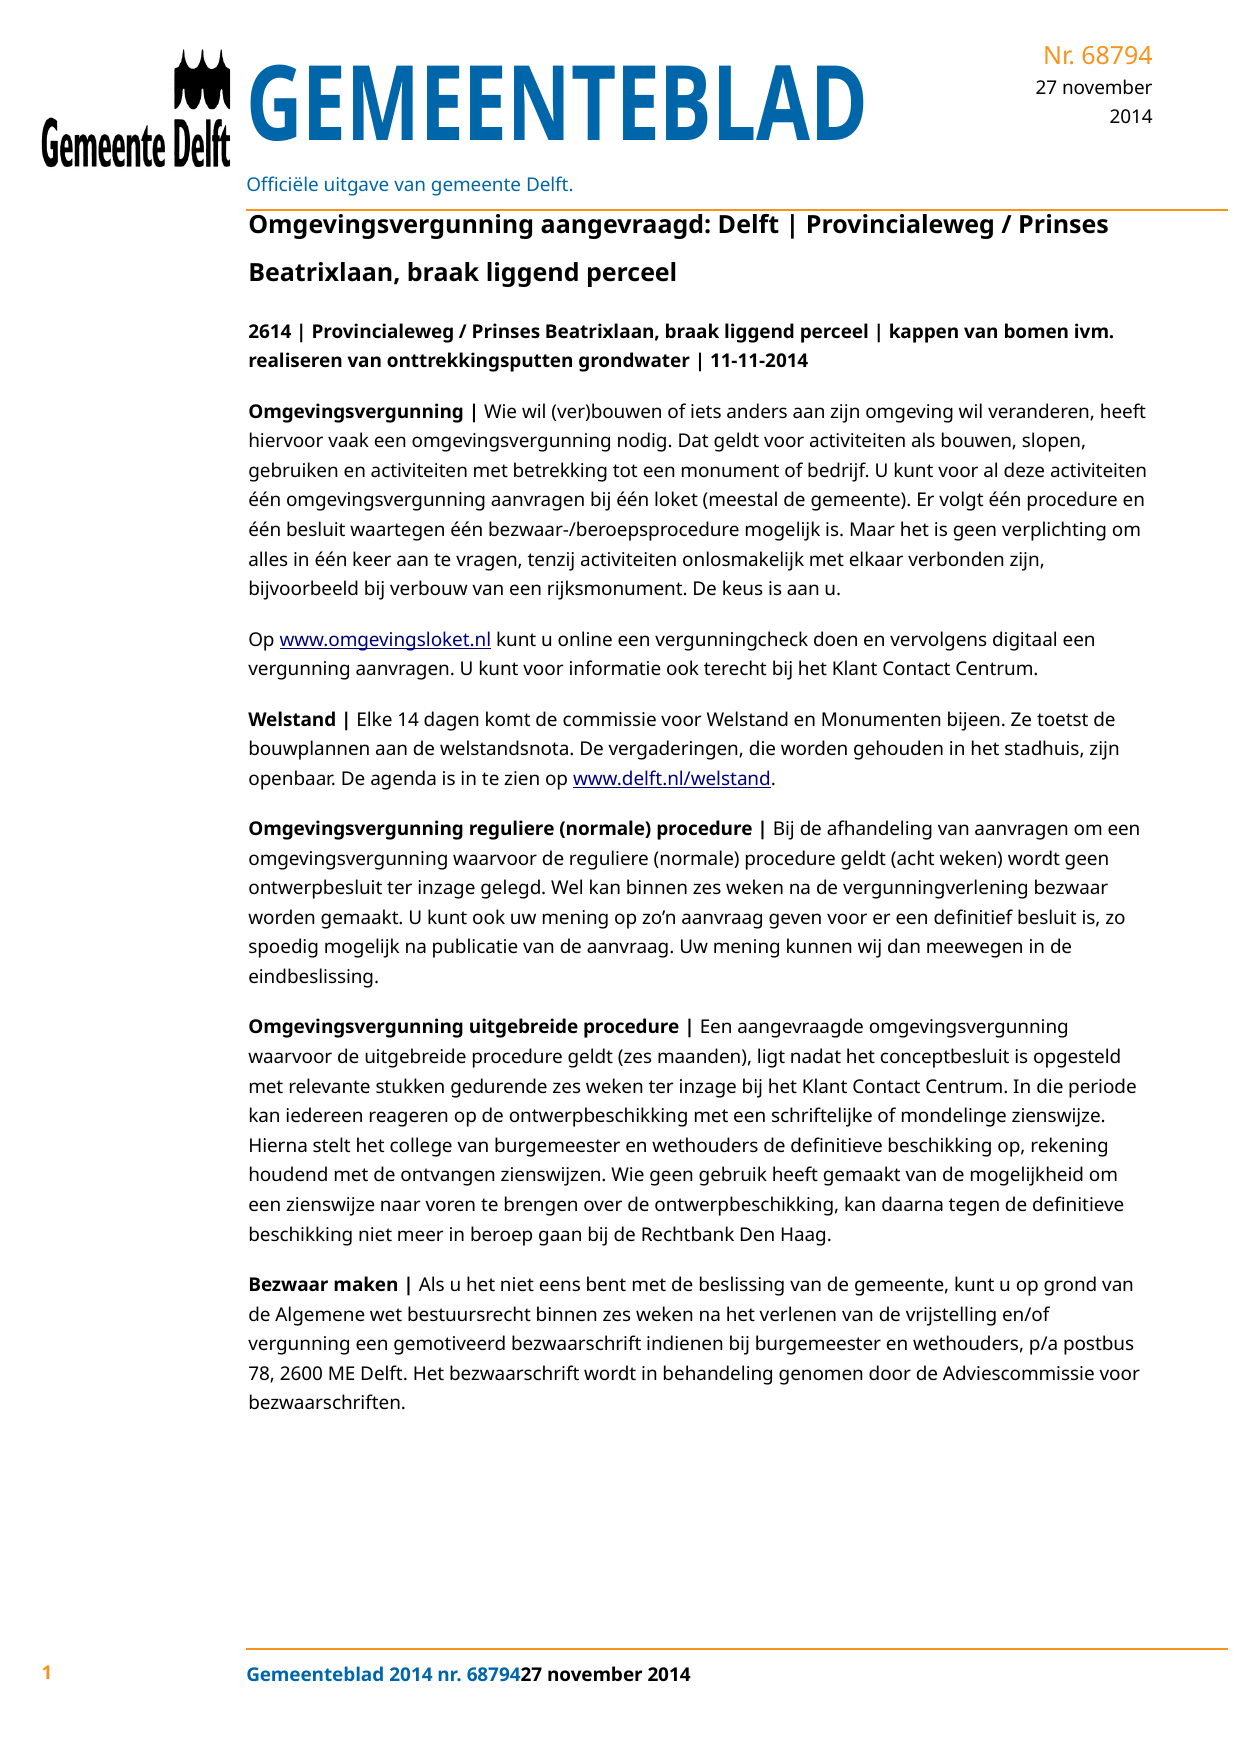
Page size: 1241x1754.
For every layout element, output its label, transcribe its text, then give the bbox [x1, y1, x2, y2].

text Omgevingsvergunning reguliere (normale) procedure | Bij de afhandeling van aanvragen om een omgevingsvergunning waarvoor de reguliere (normale) procedure geldt (acht weken) wordt geen ontwerpbesluit ter inzage gelegd. Wel kan binnen zes weken na de vergunningverlening bezwaar worden gemaakt. U kunt ook uw mening op zo’n aanvraag geven voor er een definitief besluit is, zo spoedig mogelijk na publicatie van de aanvraag. Uw mening kunnen wij dan meewegen in de eindbeslissing. [248, 815, 1152, 989]
text Omgevingsvergunning aangevraagd: Delft | Provincialeweg / Prinses Beatrixlaan, braak liggend perceel [248, 211, 1152, 288]
text Omgevingsvergunning | Wie wil (ver)bouwen of iets anders aan zijn omgeving wil veranderen, heeft hiervoor vaak een omgevingsvergunning nodig. Dat geldt voor activiteiten als bouwen, slopen, gebruiken en activiteiten met betrekking tot een monument of bedrijf. U kunt voor al deze activiteiten één omgevingsvergunning aanvragen bij één loket (meestal de gemeente). Er volgt één procedure en één besluit waartegen één bezwaar-/beroepsprocedure mogelijk is. Maar het is geen verplichting om alles in één keer aan te vragen, tenzij activiteiten onlosmakelijk met elkaar verbonden zijn, bijvoorbeeld bij verbouw van een rijksmonument. De keus is aan u. [248, 398, 1152, 601]
text Bezwaar maken | Als u het niet eens bent met de beslissing van de gemeente, kunt u op grond van de Algemene wet bestuursrecht binnen zes weken na het verlenen van de vrijstelling en/of vergunning een gemotiveerd bezwaarschrift indienen bij burgemeester en wethouders, p/a postbus 78, 2600 ME Delft. Het bezwaarschrift wordt in behandeling genomen door de Adviescommissie voor bezwaarschriften. [248, 1271, 1152, 1415]
text Op www.omgevingsloket.nl kunt u online een vergunningcheck doen en vervolgens digitaal een vergunning aanvragen. U kunt voor informatie ook terecht bij het Klant Contact Centrum. [248, 626, 1152, 681]
picture [41, 47, 231, 172]
text Omgevingsvergunning uitgebreide procedure | Een aangevraagde omgevingsvergunning waarvoor de uitgebreide procedure geldt (zes maanden), ligt nadat het conceptbesluit is opgesteld met relevante stukken gedurende zes weken ter inzage bij het Klant Contact Centrum. In die periode kan iedereen reageren op de ontwerpbeschikking met een schriftelijke of mondelinge zienswijze. Hierna stelt het college van burgemeester en wethouders de definitieve beschikking op, rekening houdend met de ontvangen zienswijzen. Wie geen gebruik heeft gemaakt van de mogelijkheid om een zienswijze naar voren te brengen over de ontwerpbeschikking, kan daarna tegen de definitieve beschikking niet meer in beroep gaan bij de Rechtbank Den Haag. [248, 1014, 1152, 1247]
text 2614 | Provincialeweg / Prinses Beatrixlaan, braak liggend perceel | kappen van bomen ivm. realiseren van onttrekkingsputten grondwater | 11-11-2014 [248, 318, 1152, 373]
text Welstand | Elke 14 dagen komt de commissie voor Welstand en Monumenten bijeen. Ze toetst de bouwplannen aan de welstandsnota. De vergaderingen, die worden gehouden in het stadhuis, zijn openbaar. De agenda is in te zien op www.delft.nl/welstand. [248, 706, 1152, 791]
